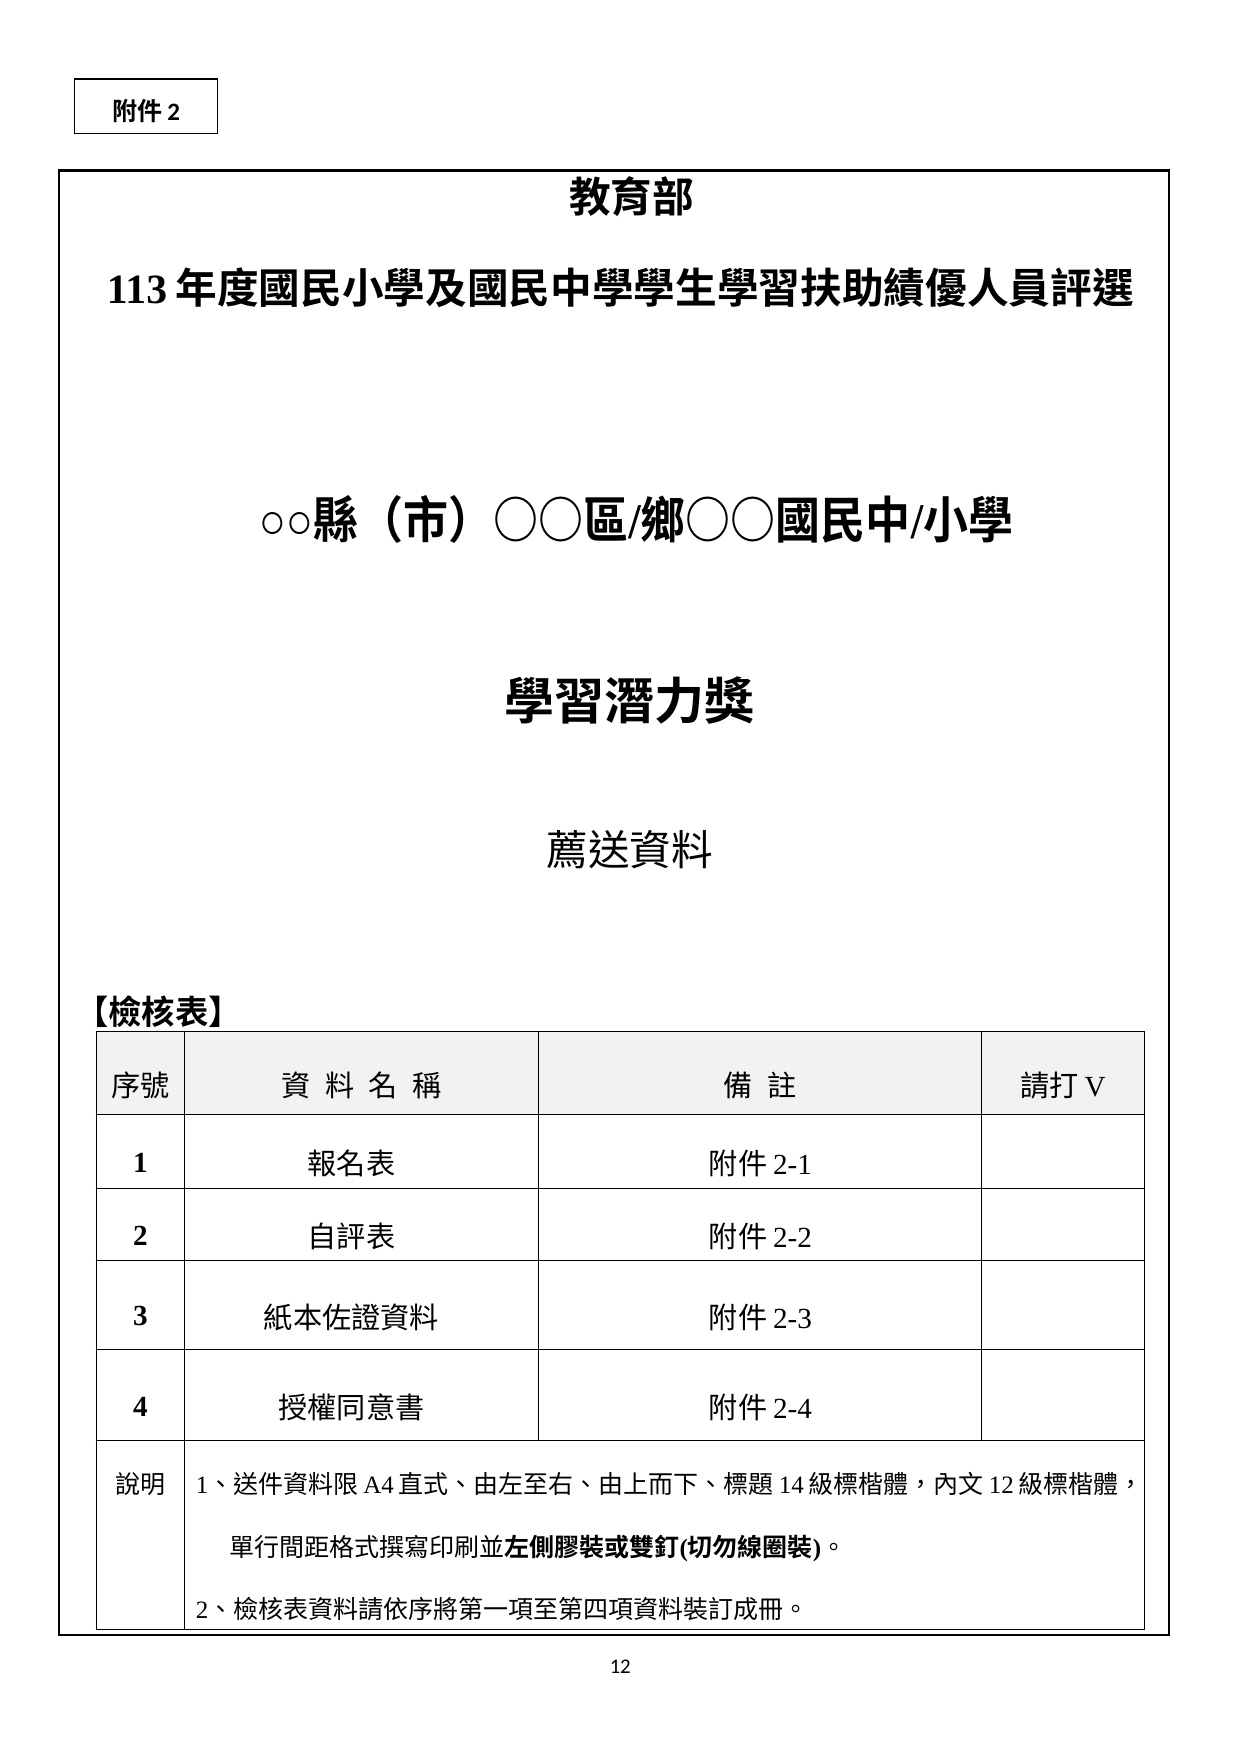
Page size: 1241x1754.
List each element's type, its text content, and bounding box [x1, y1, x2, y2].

table_cell [982, 1115, 1144, 1187]
table_cell [982, 1189, 1144, 1260]
table_cell 授權同意書 [185, 1350, 538, 1440]
table_cell 1 [97, 1115, 184, 1187]
text 薦送資料 [60, 806, 1168, 868]
text [1170, 624, 1203, 749]
table_header 資 料 名 稱 [185, 1032, 538, 1114]
table_cell [982, 1261, 1144, 1349]
table_cell 2 [97, 1189, 184, 1260]
table_cell 3 [97, 1261, 184, 1349]
text 學習潛力獎 [60, 624, 1168, 749]
table_cell 附件2-1 [539, 1115, 981, 1187]
table_cell 1、送件資料限A4直式、由左至右、由上而下、標題14級標楷體，內文12級標楷體，單行間距格式撰寫印刷並左側膠裝或雙釘(切勿線圈裝)。 2、檢核表資料請依序將第一項至第四項資料裝訂成冊。 [185, 1441, 1144, 1629]
text 附件2 [90, 87, 202, 125]
table_cell 4 [97, 1350, 184, 1440]
table_cell 附件2-4 [539, 1350, 981, 1440]
text 【檢核表】 [75, 968, 1165, 1031]
table_cell [982, 1350, 1144, 1440]
text 教育部 [60, 164, 1203, 224]
table_cell 附件2-2 [539, 1189, 981, 1260]
table_cell 附件2-3 [539, 1261, 981, 1349]
text [1170, 443, 1215, 568]
text 113年度國民小學及國民中學學生學習扶助績優人員評選 [75, 243, 1165, 306]
table_header 請打V [982, 1032, 1144, 1114]
table_header 序號 [97, 1032, 184, 1114]
text [1170, 806, 1203, 868]
text ○○縣（市）○○區/鄉○○國民中/小學 [60, 443, 1168, 568]
table_cell 自評表 [185, 1189, 538, 1260]
table_header 備 註 [539, 1032, 981, 1114]
table_cell 說明 [97, 1441, 184, 1629]
table_cell 紙本佐證資料 [185, 1261, 538, 1349]
table_cell 報名表 [185, 1115, 538, 1187]
